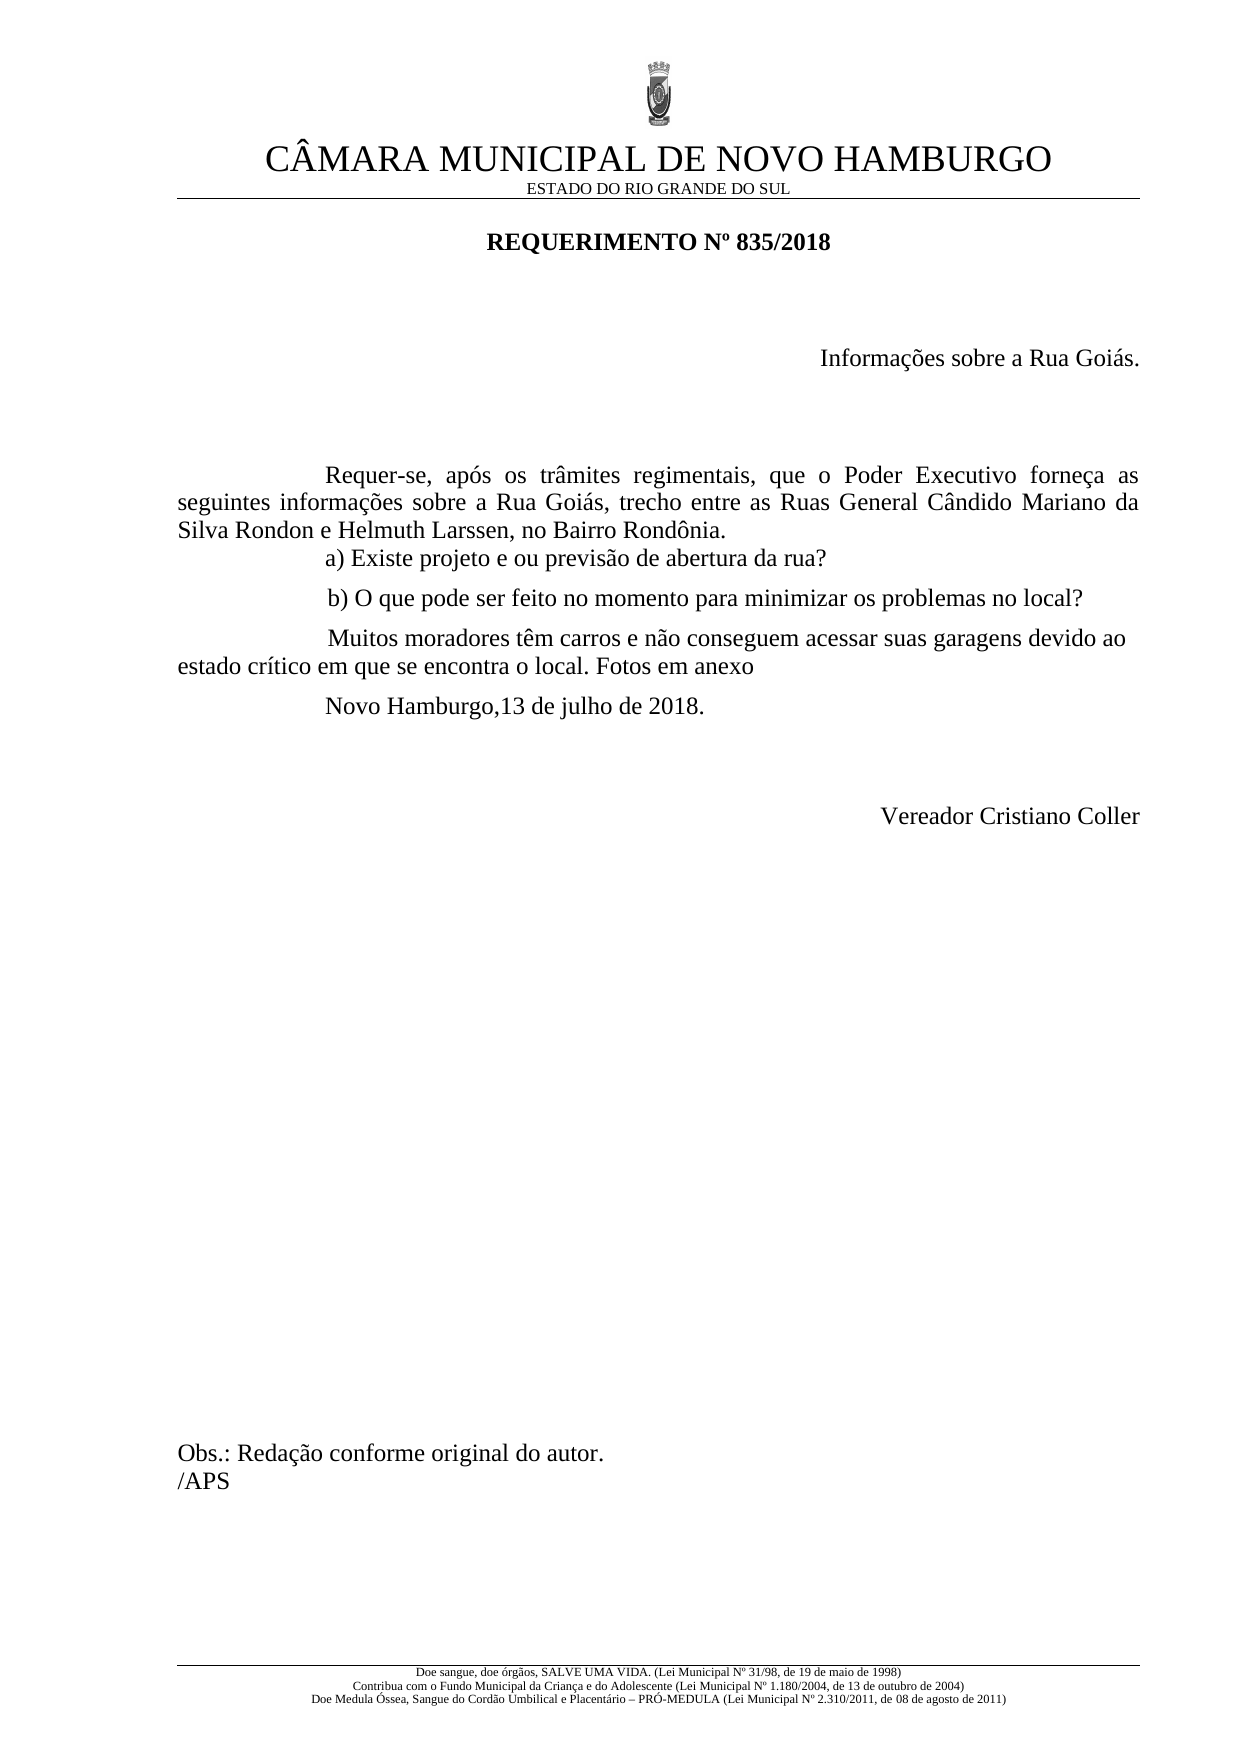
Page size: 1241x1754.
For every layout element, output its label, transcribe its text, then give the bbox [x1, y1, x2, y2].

text Obs.: Redação conforme original do autor. [177, 1439, 1140, 1467]
text Vereador Cristiano Coller [177, 802, 1140, 830]
text b) O que pode ser feito no momento para minimizar os problemas no local? [177, 584, 1140, 612]
text Muitos moradores têm carros e não conseguem acessar suas garagens devido ao estado crítico em que se encontra o local. Fotos em anexo [177, 624, 1140, 680]
text a) Existe projeto e ou previsão de abertura da rua? [177, 544, 1140, 572]
text REQUERIMENTO Nº 835/2018 [177, 228, 1140, 256]
text Novo Hamburgo,13 de julho de 2018. [177, 692, 1140, 720]
text /APS [177, 1467, 1140, 1495]
text Informações sobre a Rua Goiás. [649, 344, 1140, 372]
text Requer-se, após os trâmites regimentais, que o Poder Executivo forneça as seguintes informações sobre a Rua Goiás, trecho entre as Ruas General Cândido Mariano da Silva Rondon e Helmuth Larssen, no Bairro Rondônia. [177, 461, 1140, 544]
